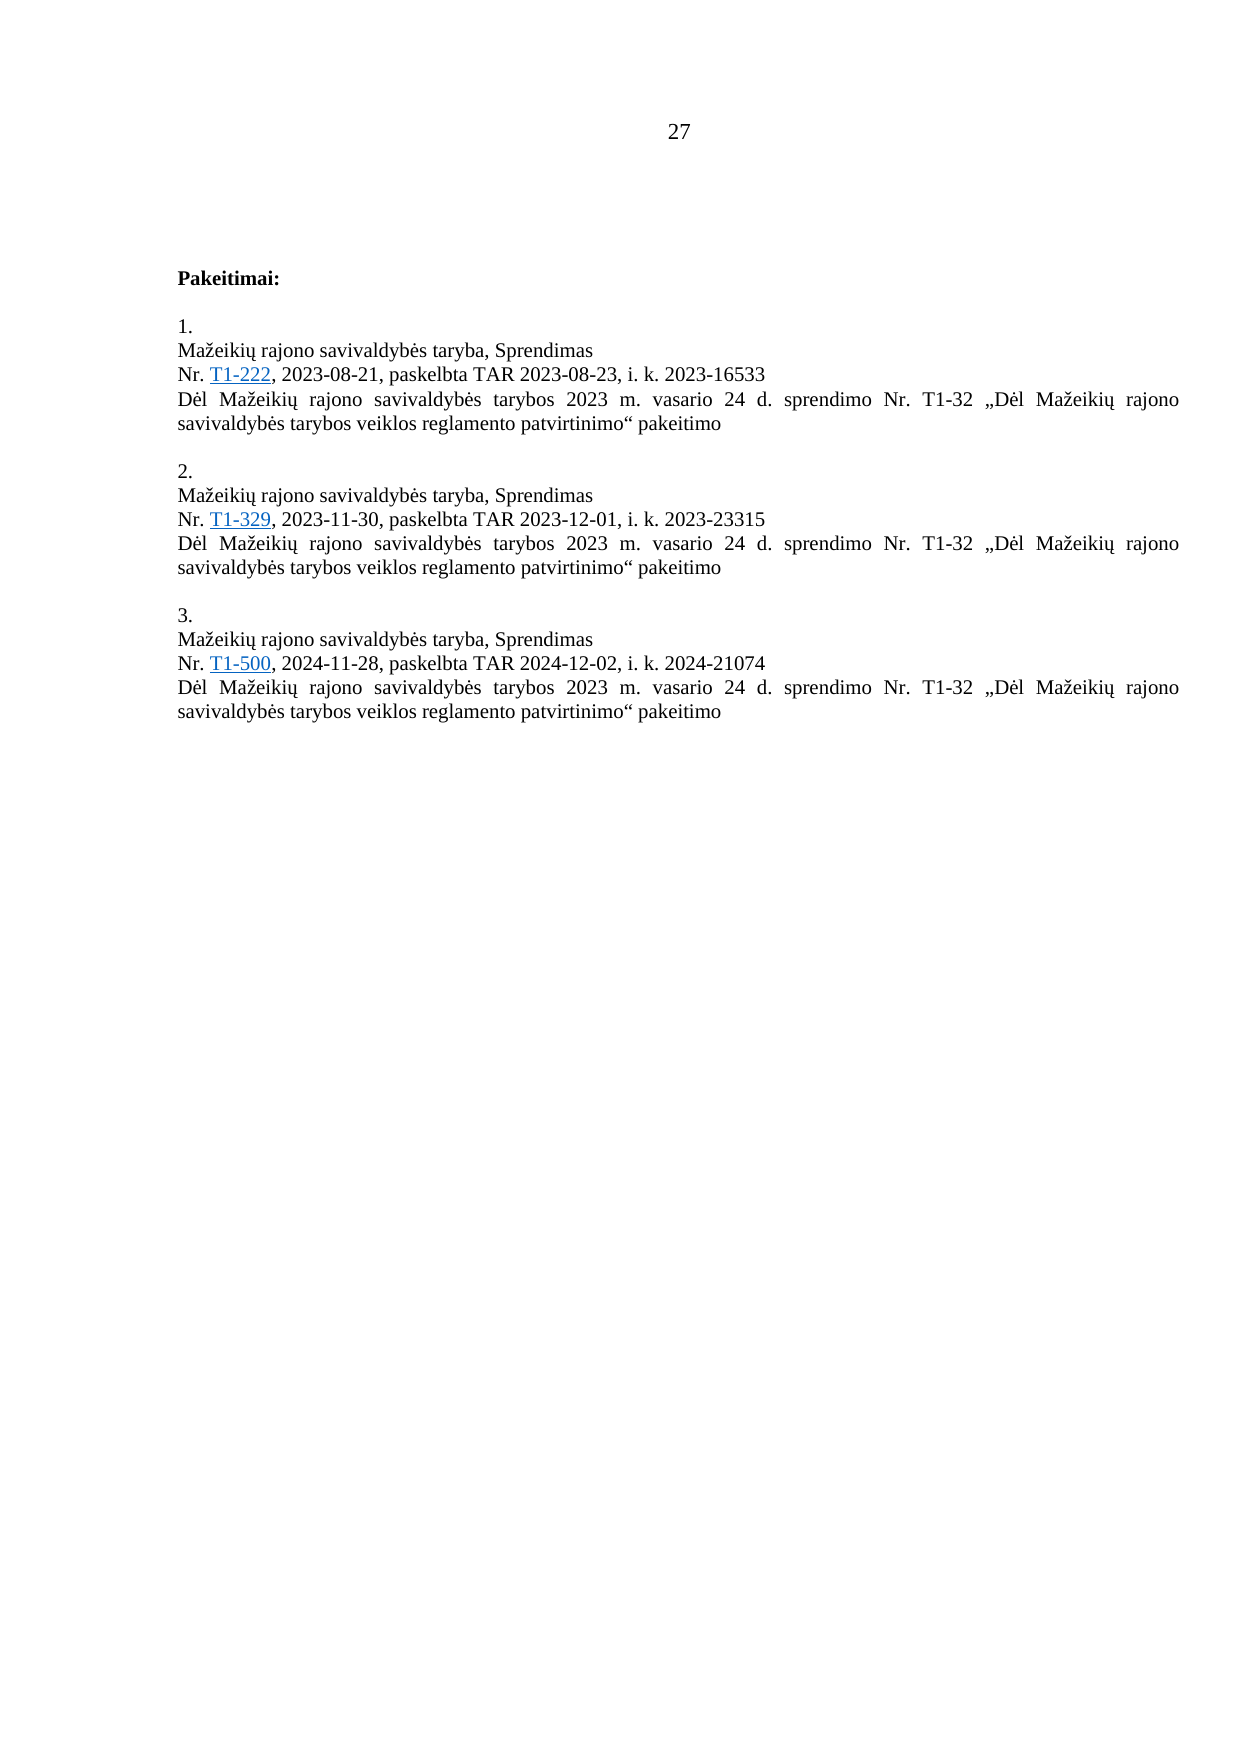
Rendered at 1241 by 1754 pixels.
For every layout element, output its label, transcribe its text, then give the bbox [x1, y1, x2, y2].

text Dėl Mažeikių rajono savivaldybės tarybos 2023 m. vasario 24 d. sprendimo Nr. T1-32 „Dėl Mažeikių rajono savivaldybės tarybos veiklos reglamento patvirtinimo“ pakeitimo [177, 386, 1181, 434]
text Mažeikių rajono savivaldybės taryba, Sprendimas [177, 483, 1181, 507]
text 1. [177, 314, 1181, 338]
text Nr. T1-329, 2023-11-30, paskelbta TAR 2023-12-01, i. k. 2023-23315 [177, 507, 1181, 531]
text Nr. T1-500, 2024-11-28, paskelbta TAR 2024-12-02, i. k. 2024-21074 [177, 651, 1181, 675]
text 3. [177, 603, 1181, 627]
text Mažeikių rajono savivaldybės taryba, Sprendimas [177, 627, 1181, 651]
text Dėl Mažeikių rajono savivaldybės tarybos 2023 m. vasario 24 d. sprendimo Nr. T1-32 „Dėl Mažeikių rajono savivaldybės tarybos veiklos reglamento patvirtinimo“ pakeitimo [177, 675, 1181, 723]
text Nr. T1-222, 2023-08-21, paskelbta TAR 2023-08-23, i. k. 2023-16533 [177, 362, 1181, 386]
text Mažeikių rajono savivaldybės taryba, Sprendimas [177, 338, 1181, 362]
text 2. [177, 459, 1181, 483]
text Pakeitimai: [177, 266, 1181, 290]
text Dėl Mažeikių rajono savivaldybės tarybos 2023 m. vasario 24 d. sprendimo Nr. T1-32 „Dėl Mažeikių rajono savivaldybės tarybos veiklos reglamento patvirtinimo“ pakeitimo [177, 531, 1181, 579]
